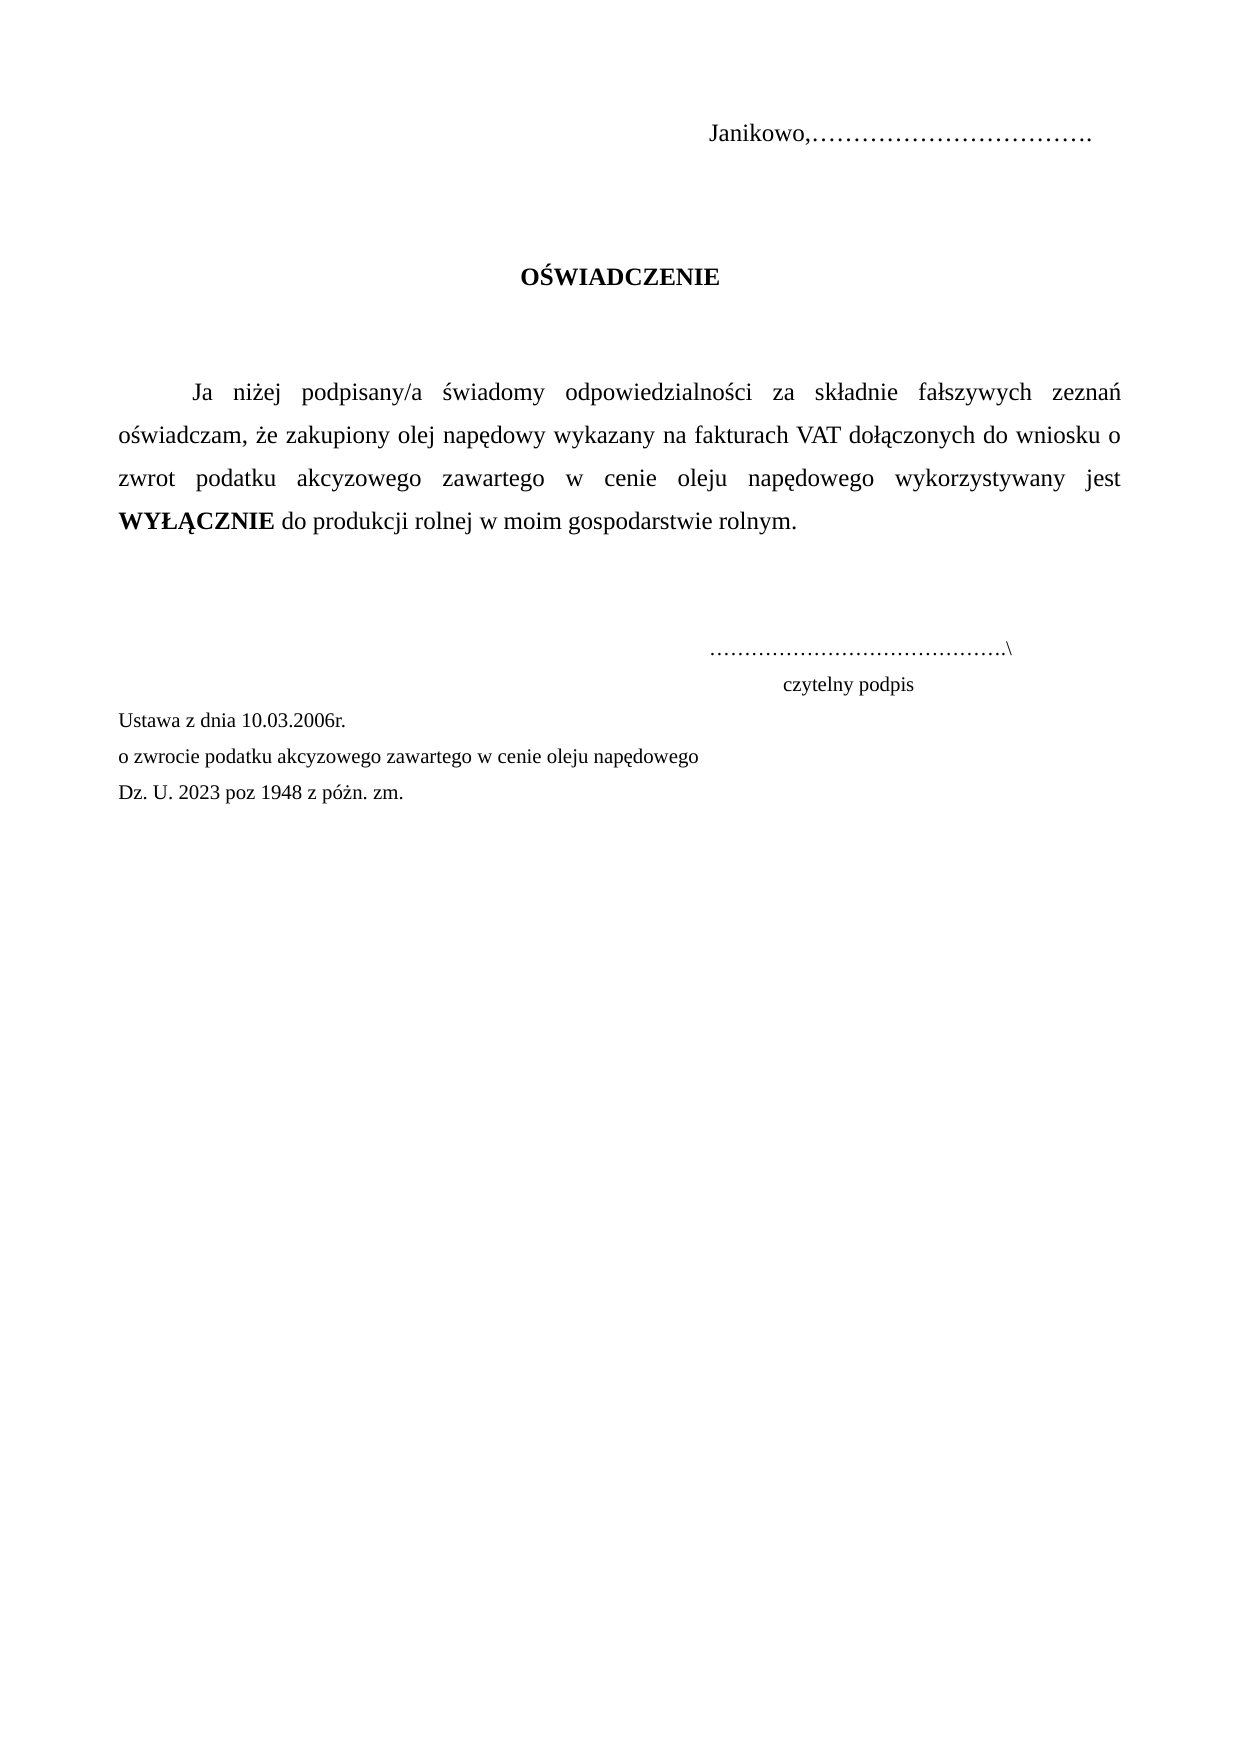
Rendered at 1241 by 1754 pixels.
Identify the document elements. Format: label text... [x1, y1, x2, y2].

text Ja niżej podpisany/a świadomy odpowiedzialności za składnie fałszywych zeznań oświadczam, że zakupiony olej napędowy wykazany na fakturach VAT dołączonych do wniosku o zwrot podatku akcyzowego zawartego w cenie oleju napędowego wykorzystywany jest WYŁĄCZNIE do produkcji rolnej w moim gospodarstwie rolnym. [118, 377, 1122, 535]
text czytelny podpis [118, 672, 1122, 696]
text Janikowo,……………………………. [118, 118, 1122, 147]
text …………………………………….\ [118, 636, 1122, 660]
text Dz. U. 2023 poz 1948 z póżn. zm. [118, 780, 1122, 804]
text Ustawa z dnia 10.03.2006r. [118, 708, 1122, 732]
text OŚWIADCZENIE [118, 262, 1122, 291]
text o zwrocie podatku akcyzowego zawartego w cenie oleju napędowego [118, 744, 1122, 768]
